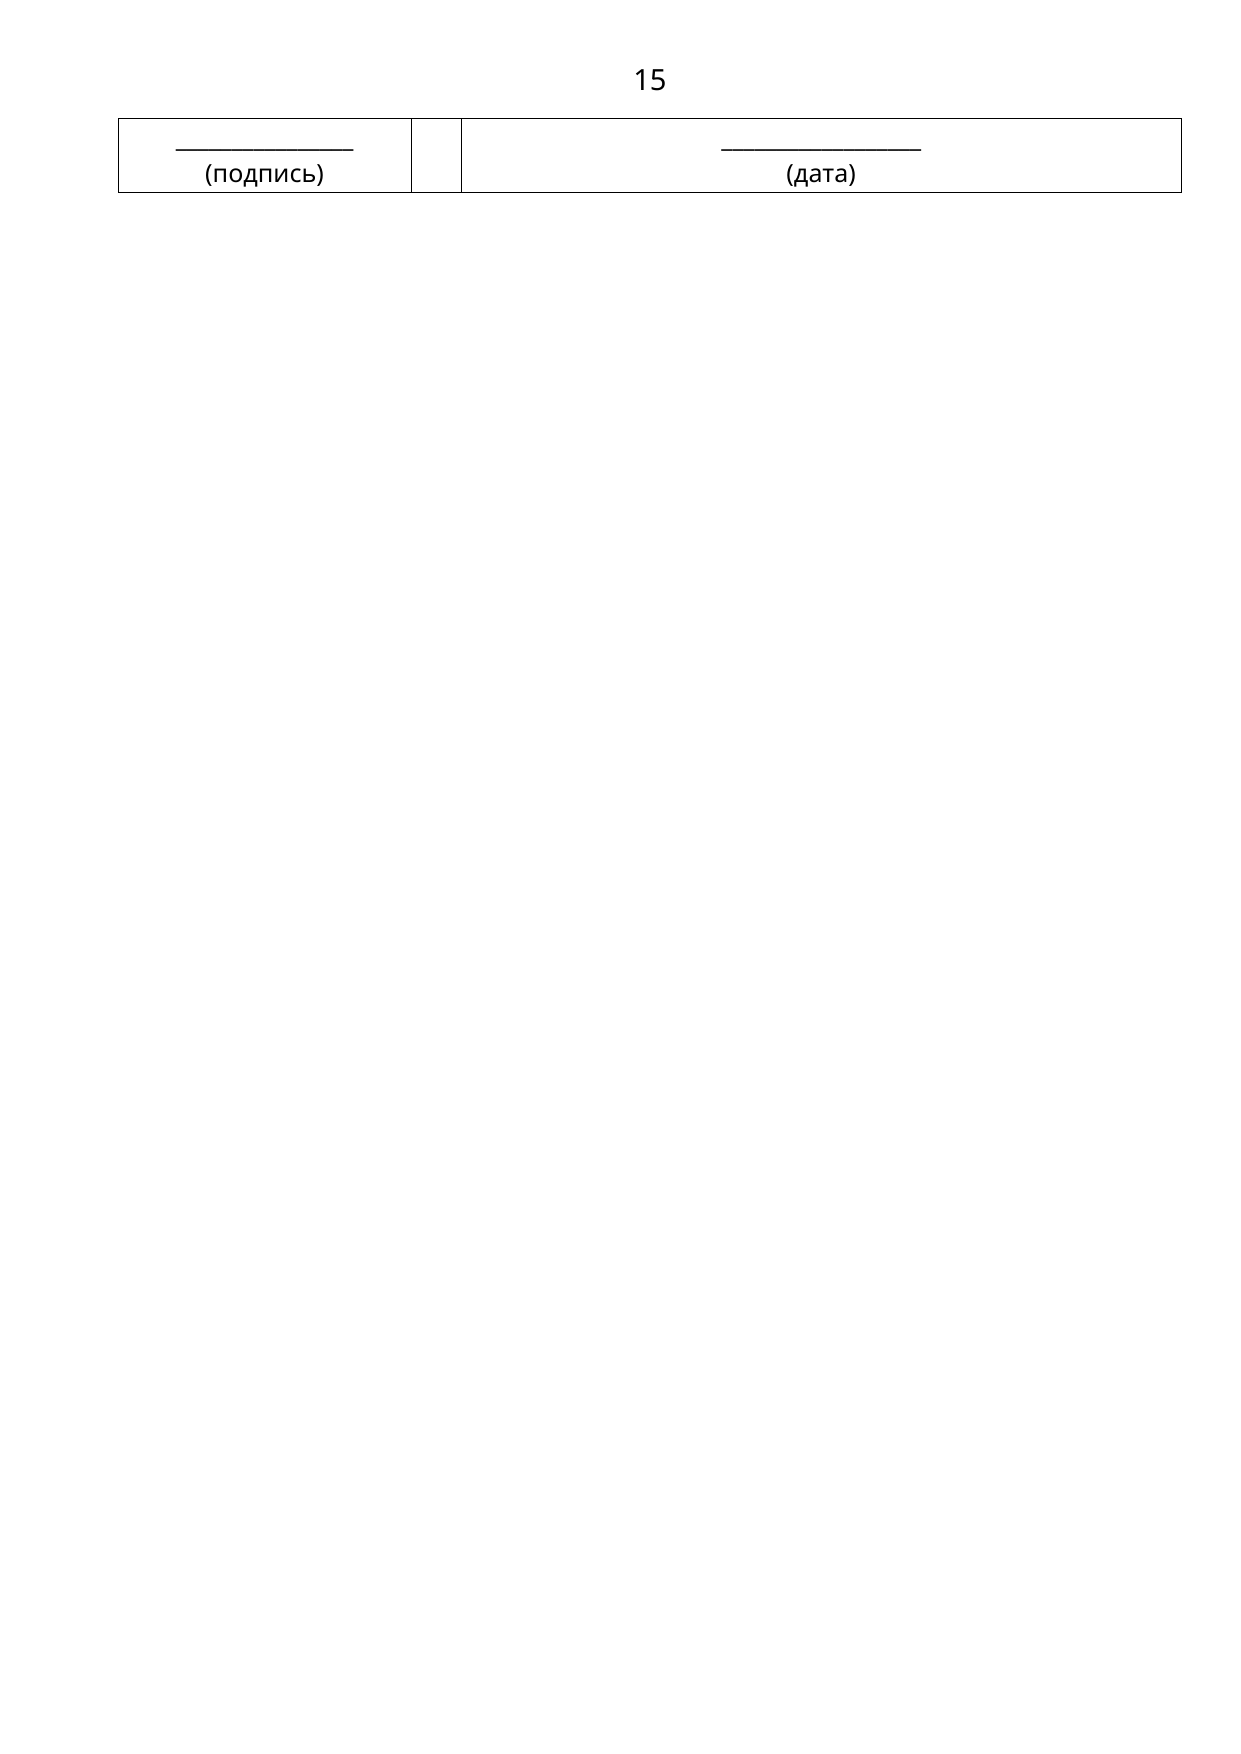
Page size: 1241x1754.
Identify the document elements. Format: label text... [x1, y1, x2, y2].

table_cell [412, 119, 461, 192]
table_cell ________________ (подпись) [119, 119, 411, 192]
table_cell __________________ (дата) [462, 119, 1181, 192]
